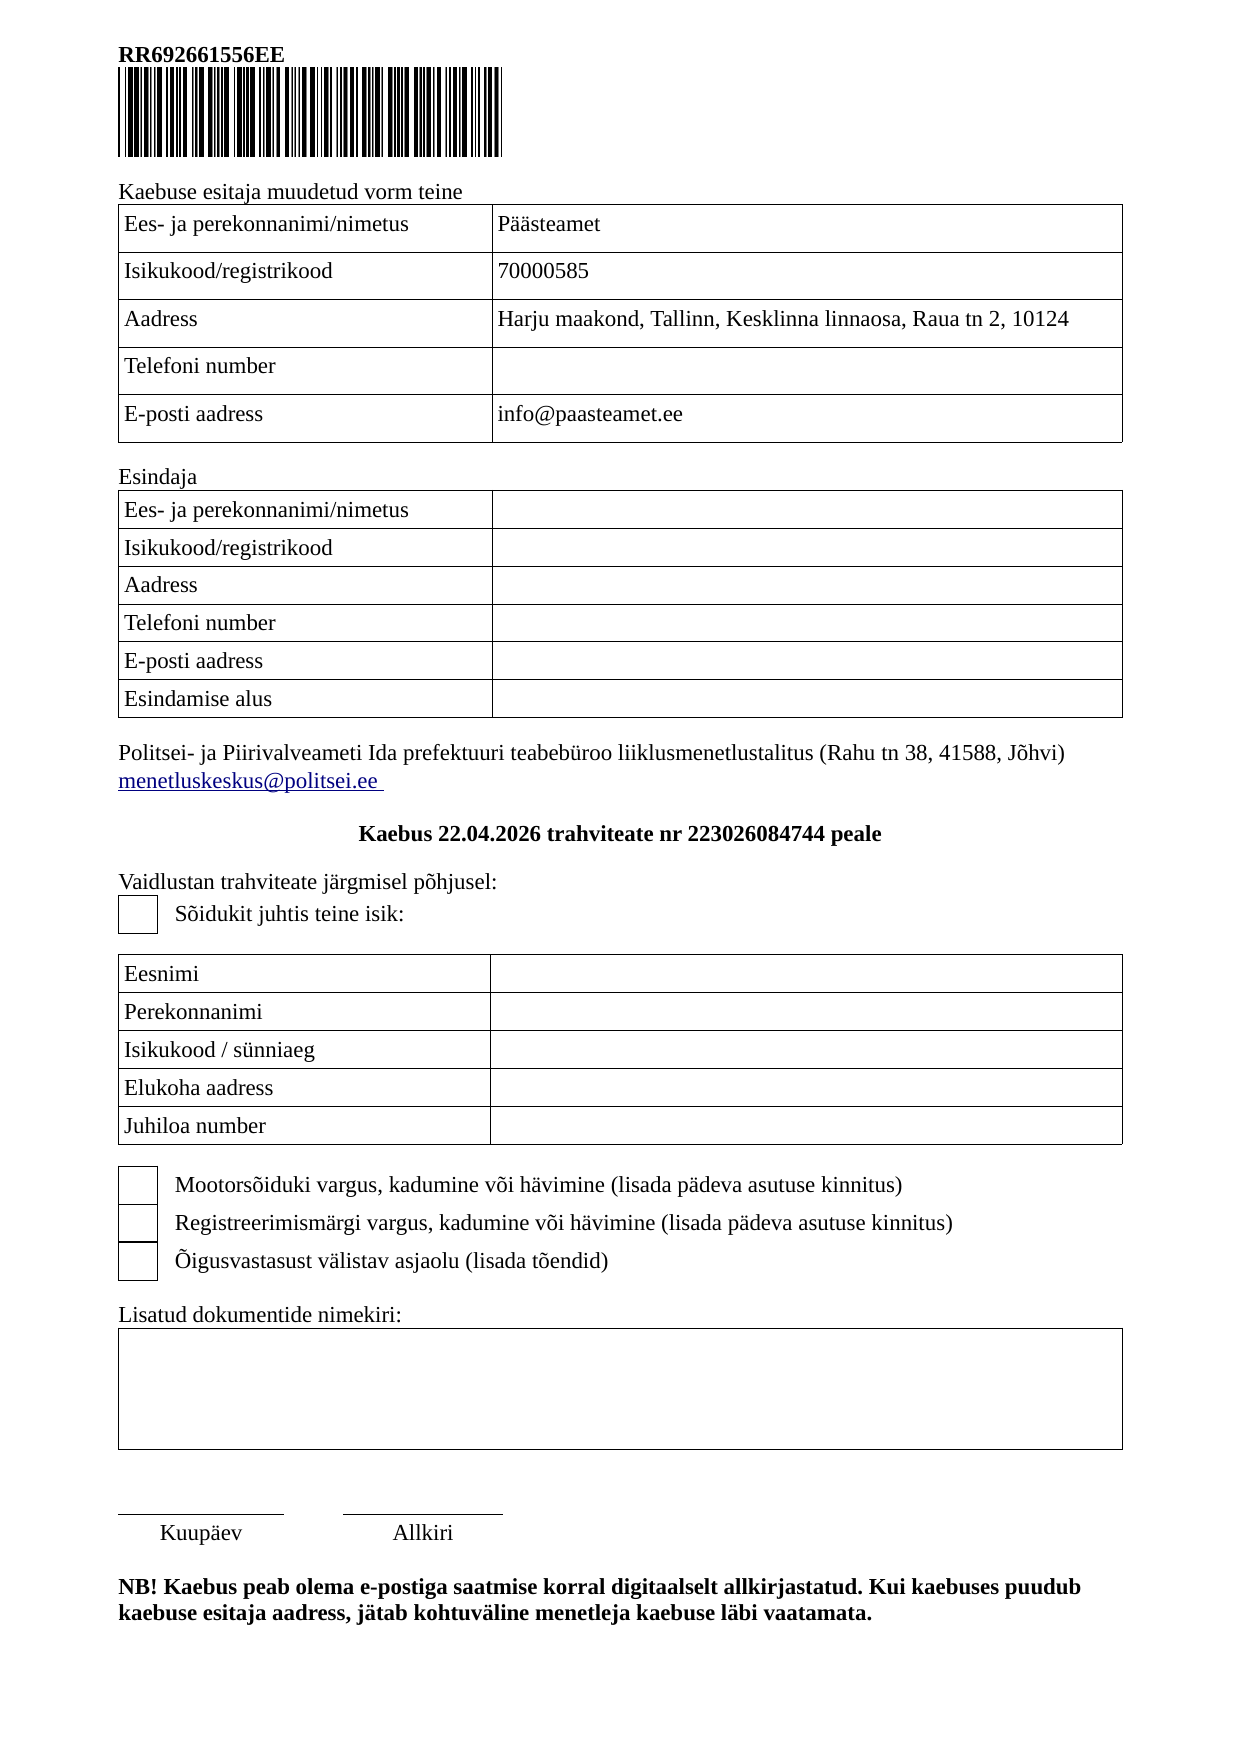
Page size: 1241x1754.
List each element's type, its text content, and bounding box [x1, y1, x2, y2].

table_cell Aadress [119, 300, 492, 347]
table_header Ees- ja perekonnanimi/nimetus [119, 491, 492, 528]
table_cell Elukoha aadress [119, 1069, 490, 1106]
table_header [284, 1476, 343, 1514]
table_cell [493, 529, 1122, 566]
table_cell [491, 1031, 1122, 1068]
table_cell Telefoni number [119, 605, 492, 641]
table_header [493, 491, 1122, 528]
table_cell Isikukood/registrikood [119, 253, 492, 299]
table_cell [491, 993, 1122, 1030]
text RR692661556EE [118, 41, 1122, 68]
table_cell 70000585 [493, 253, 1122, 299]
table_cell E-posti aadress [119, 642, 492, 679]
table_cell [491, 1107, 1122, 1144]
table_cell Telefoni number [119, 348, 492, 394]
table_cell Perekonnanimi [119, 993, 490, 1030]
table_cell [493, 348, 1122, 394]
table_header [119, 1167, 157, 1203]
table_cell [493, 605, 1122, 641]
table_cell [493, 680, 1122, 717]
table_cell Kuupäev [118, 1515, 284, 1552]
text Kaebus 22.04.2026 trahviteate nr 223026084744 peale [118, 820, 1122, 847]
table_cell Isikukood / sünniaeg [119, 1031, 490, 1068]
text Esindaja [118, 463, 1122, 490]
table_cell Isikukood/registrikood [119, 529, 492, 566]
table_header Õigusvastasust välistav asjaolu (lisada tõendid) [158, 1242, 1122, 1279]
table_header Ees- ja perekonnanimi/nimetus [119, 205, 492, 252]
table_cell [284, 1514, 343, 1552]
table_header [118, 1476, 284, 1514]
picture [118, 67, 502, 157]
table_cell E-posti aadress [119, 395, 492, 442]
table_header [119, 1243, 157, 1279]
table_cell Allkiri [343, 1515, 502, 1552]
table_cell [491, 1069, 1122, 1106]
table_cell Juhiloa number [119, 1107, 490, 1144]
text Kaebuse esitaja muudetud vorm teine [118, 178, 1122, 204]
text Politsei- ja Piirivalveameti Ida prefektuuri teabebüroo liiklusmenetlustalitus (Rahu tn 38, 41588, Jõhvi) menetluskeskus@politsei.ee [118, 739, 1122, 794]
table_header Päästeamet [493, 205, 1122, 252]
table_header [491, 955, 1122, 992]
table_header Sõidukit juhtis teine isik: [158, 895, 1122, 933]
table_header Eesnimi [119, 955, 490, 992]
text Lisatud dokumentide nimekiri: [118, 1301, 1122, 1327]
table_header [119, 896, 157, 933]
text NB! Kaebus peab olema e-postiga saatmise korral digitaalselt allkirjastatud. Kui kaebuses puudub kaebuse esitaja aadress, jätab kohtuväline menetleja kaebuse läbi vaatamata. [118, 1573, 1122, 1626]
table_cell Harju maakond, Tallinn, Kesklinna linnaosa, Raua tn 2, 10124 [493, 300, 1122, 347]
table_header Mootorsõiduki vargus, kadumine või hävimine (lisada pädeva asutuse kinnitus) [158, 1166, 1122, 1203]
table_header [119, 1329, 1122, 1449]
table_cell Aadress [119, 567, 492, 603]
text Vaidlustan trahviteate järgmisel põhjusel: [118, 868, 1122, 895]
table_cell info@paasteamet.ee [493, 395, 1122, 442]
table_cell [493, 642, 1122, 679]
table_cell [493, 567, 1122, 603]
table_cell Esindamise alus [119, 680, 492, 717]
table_header [343, 1476, 502, 1514]
table_header Registreerimismärgi vargus, kadumine või hävimine (lisada pädeva asutuse kinnitus) [158, 1204, 1122, 1241]
table_header [119, 1205, 157, 1241]
